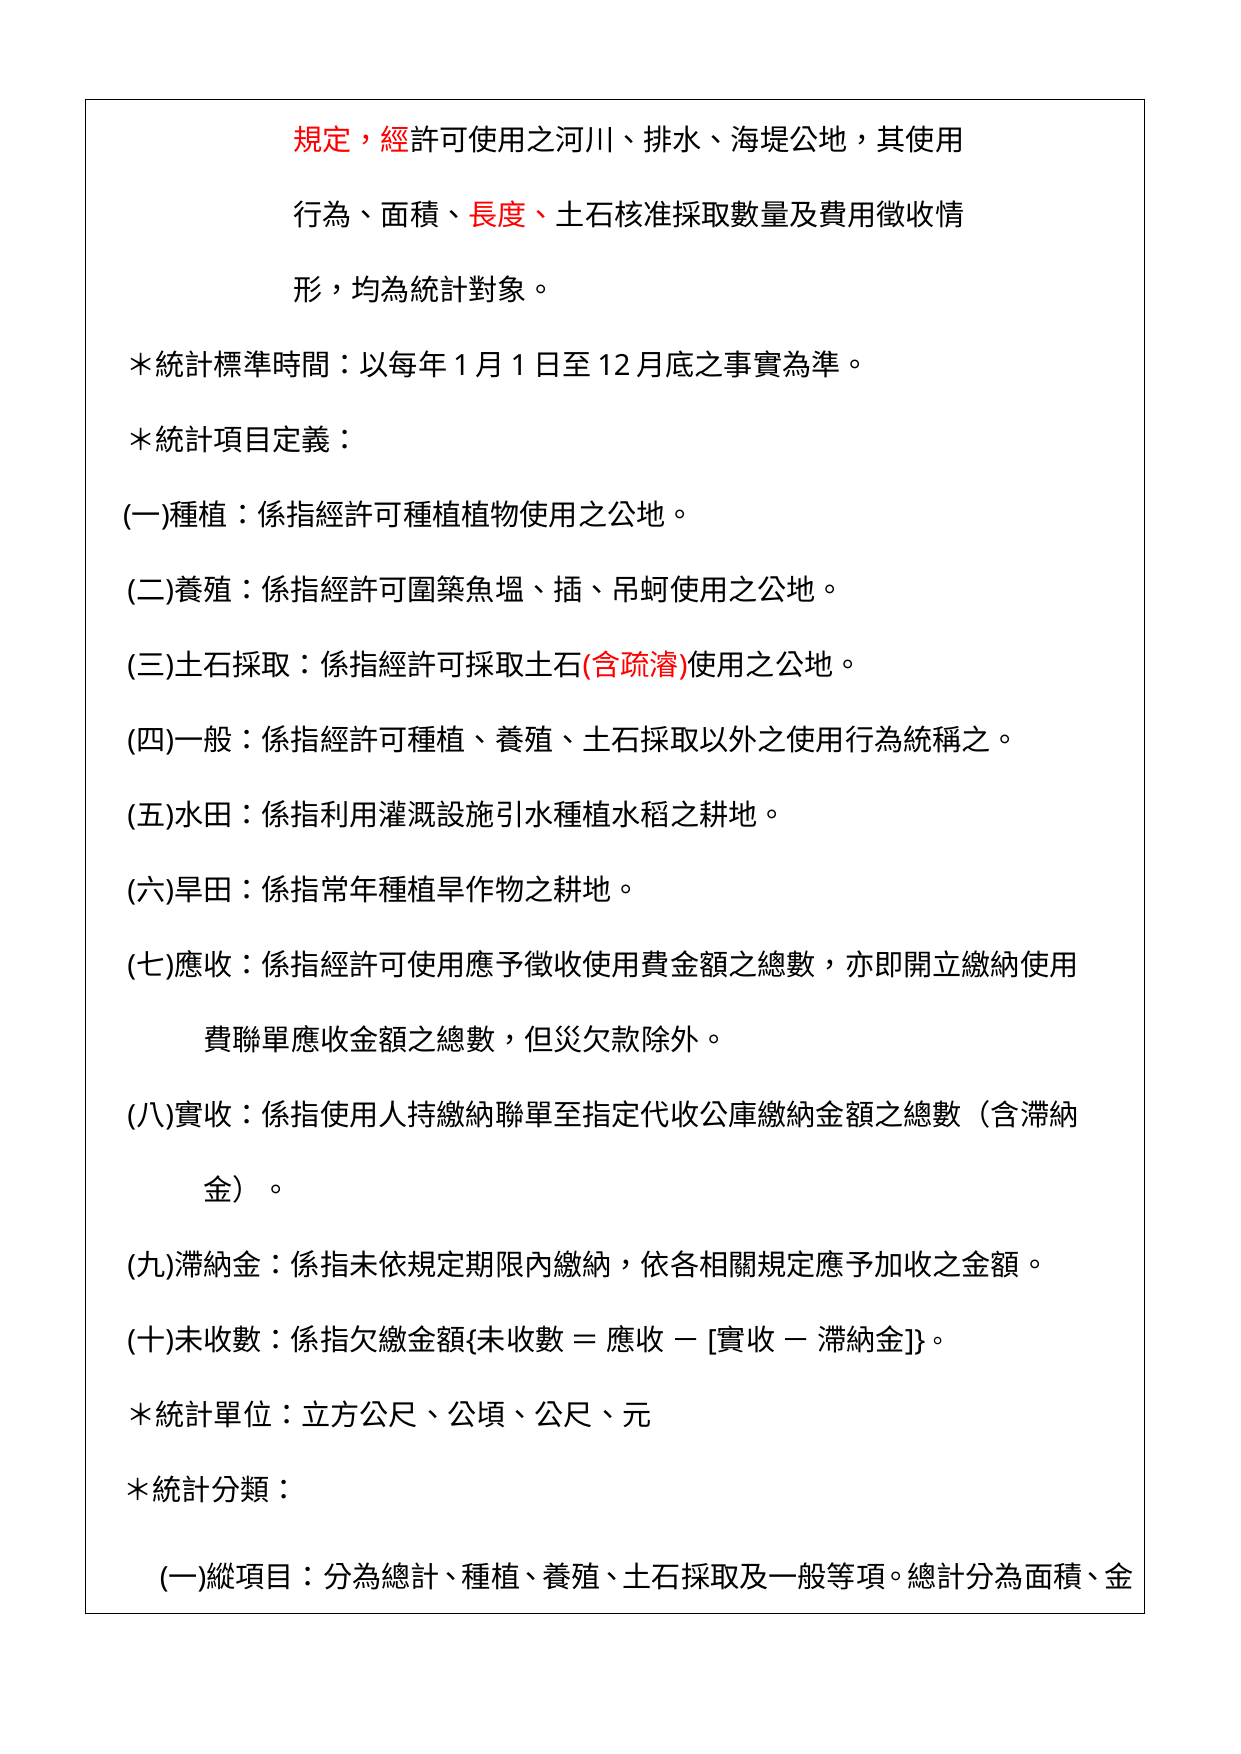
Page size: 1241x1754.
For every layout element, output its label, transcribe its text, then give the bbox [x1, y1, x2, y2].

table_header 規定，經許可使用之河川、排水、海堤公地，其使用 行為、面積、長度、土石核准採取數量及費用徵收情 形，均為統計對象。 ＊統計標準時間：以每年1月1日至12月底之事實為準。 ＊統計項目定義： (一)種植：係指經許可種植植物使用之公地。 (二)養殖：係指經許可圍築魚塭、插、吊蚵使用之公地。 (三)土石採取：係指經許可採取土石(含疏濬)使用之公地。 (四)一般：係指經許可種植、養殖、土石採取以外之使用行為統稱之。 (五)水田：係指利用灌溉設施引水種植水稻之耕地。 (六)旱田：係指常年種植旱作物之耕地。 (七)應收：係指經許可使用應予徵收使用費金額之總數，亦即開立繳納使用 費聯單應收金額之總數，但災欠款除外。 (八)實收：係指使用人持繳納聯單至指定代收公庫繳納金額之總數（含滯納 金）。 (九)滯納金：係指未依規定期限內繳納，依各相關規定應予加收之金額。 (十)未收數：係指欠繳金額{未收數 ＝ 應收 － [實收 － 滯納金]}。 ＊統計單位：立方公尺、公頃、公尺、元 ＊統計分類： (一)縱項目：分為總計、種植、養殖、土石採取及一般等項。總計分為面積、金 [86, 100, 1144, 1612]
